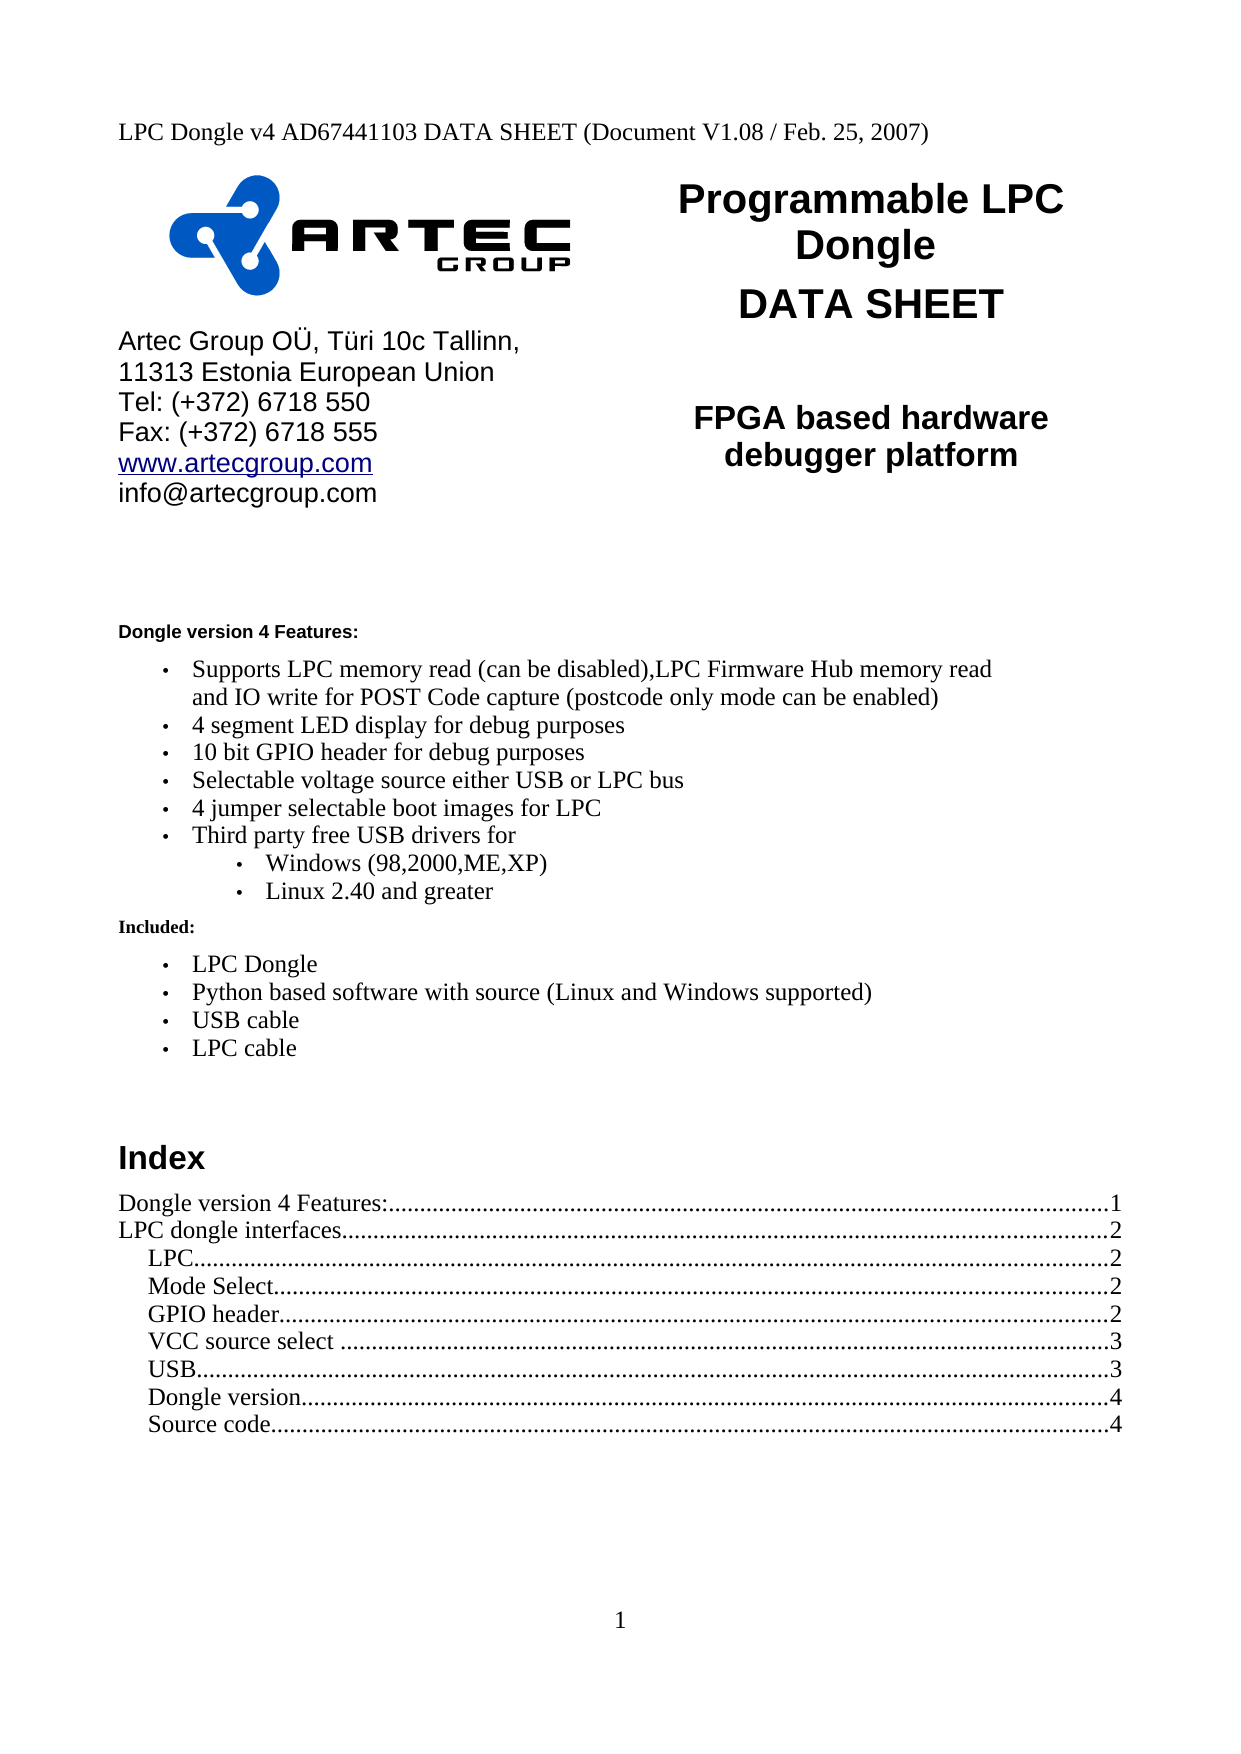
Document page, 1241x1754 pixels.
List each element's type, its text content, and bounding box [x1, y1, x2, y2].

list and IO write for POST Code capture (postcode only mode can be enabled) [162, 683, 1122, 711]
text Mode Select 2 [148, 1272, 1122, 1300]
list 4 jumper selectable boot images for LPC [162, 794, 1122, 822]
text Source code 4 [148, 1411, 1122, 1438]
text GPIO header 2 [148, 1300, 1122, 1327]
list LPC cable [162, 1034, 1122, 1061]
text LPC dongle interfaces 2 [118, 1217, 1122, 1244]
table_header Artec Group OÜ, Türi 10c Tallinn, 11313 Estonia European Union Tel: (+372) 6718 550 Fax: (+372) 6718 555 www.artecgroup.com info@artecgroup.com [118, 175, 620, 538]
text USB 3 [148, 1355, 1122, 1383]
list Supports LPC memory read (can be disabled),LPC Firmware Hub memory read [162, 655, 1122, 683]
list USB cable [162, 1006, 1122, 1034]
subtitle Index [118, 1139, 1122, 1176]
list Linux 2.40 and greater [236, 877, 1122, 905]
text VCC source select 3 [148, 1327, 1122, 1355]
text Dongle version 4 [148, 1383, 1122, 1411]
list Selectable voltage source either USB or LPC bus [162, 766, 1122, 794]
list Python based software with source (Linux and Windows supported) [162, 978, 1122, 1006]
list 4 segment LED display for debug purposes [162, 711, 1122, 738]
picture [168, 175, 571, 296]
list Third party free USB drivers for [162, 822, 1122, 849]
table_header Programmable LPC Dongle DATA SHEET FPGA based hardware debugger platform [620, 175, 1122, 538]
text Dongle version 4 Features: 1 [118, 1189, 1122, 1217]
list Windows (98,2000,ME,XP) [236, 849, 1122, 877]
list 10 bit GPIO header for debug purposes [162, 738, 1122, 766]
text LPC 2 [148, 1244, 1122, 1272]
list LPC Dongle [162, 951, 1122, 978]
text Included: [118, 917, 1122, 938]
subtitle Dongle version 4 Features: [118, 622, 1122, 643]
